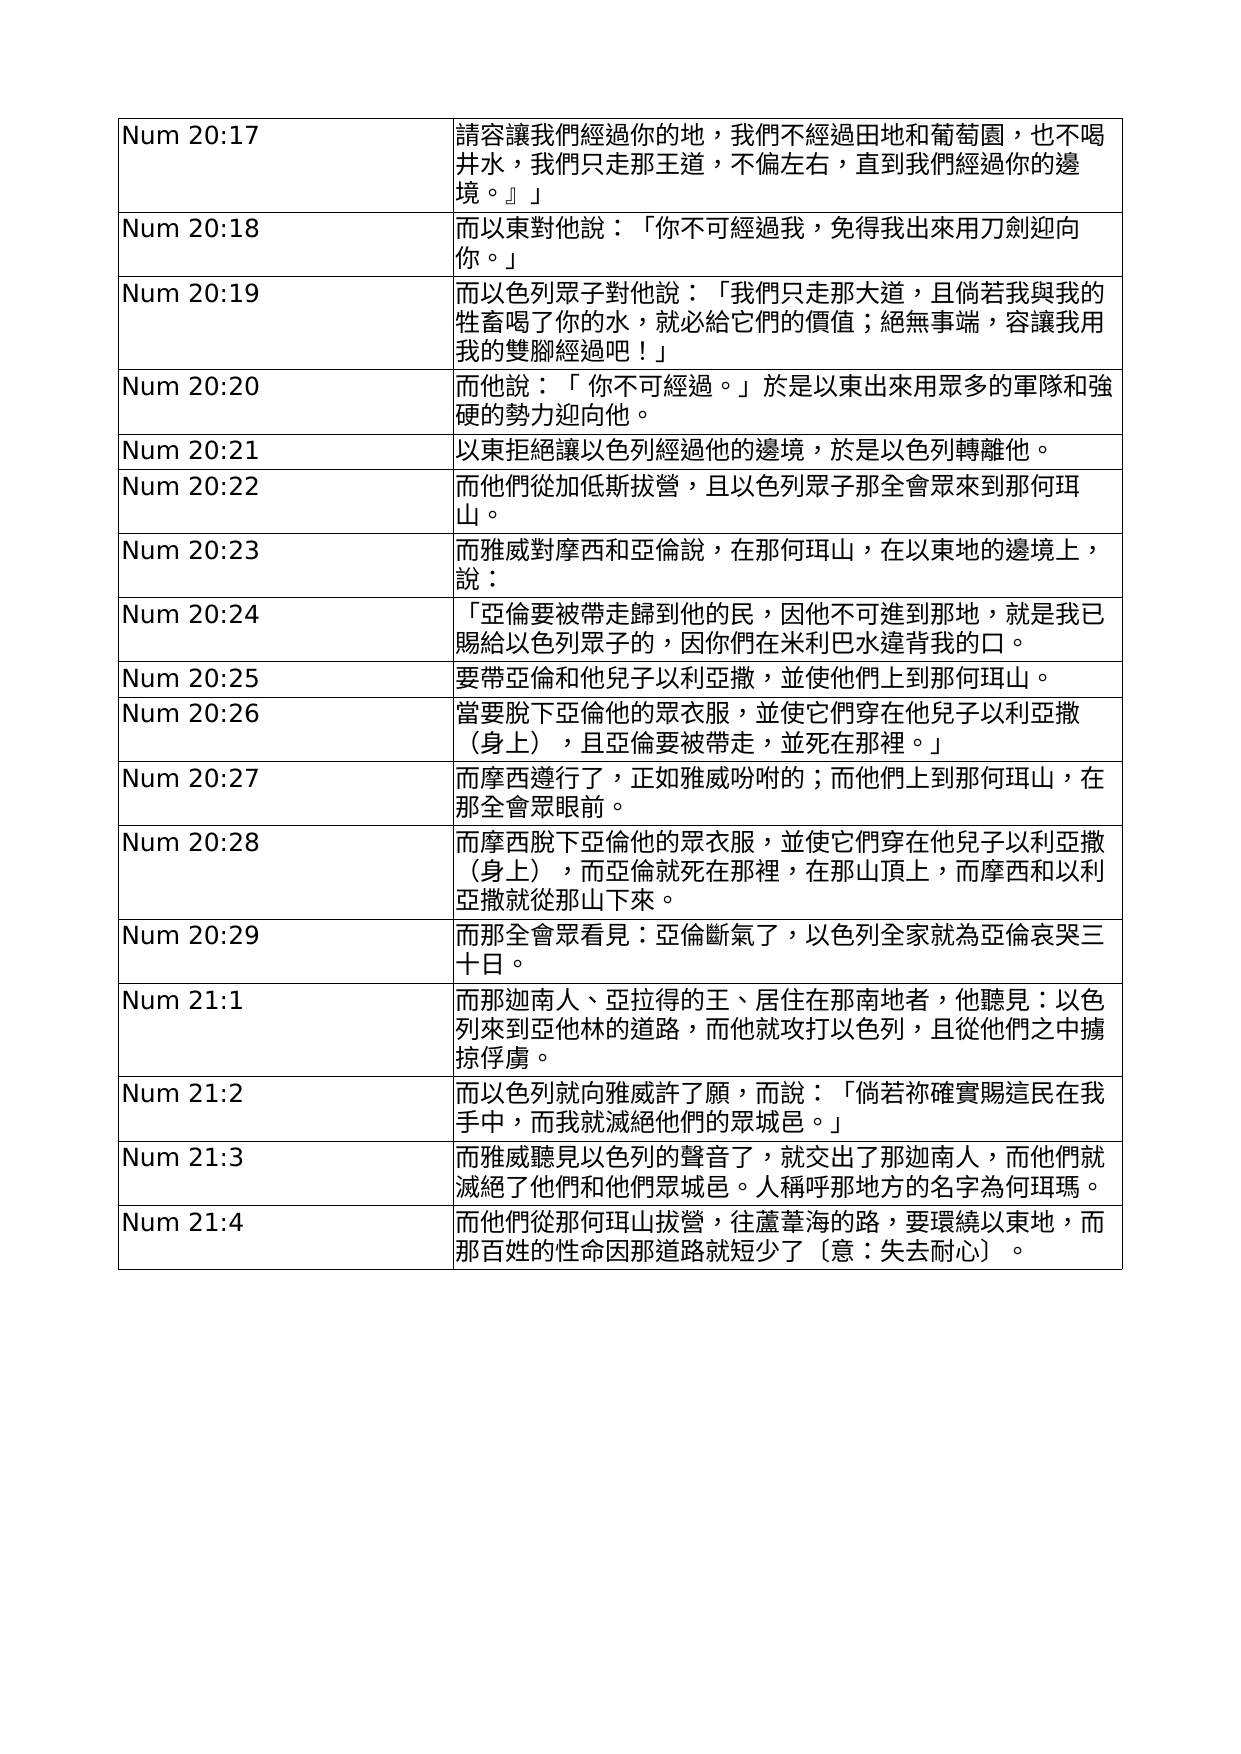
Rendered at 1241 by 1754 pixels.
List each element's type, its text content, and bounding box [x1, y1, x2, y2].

table_cell 要帶亞倫和他兒子以利亞撒，並使他們上到那何珥山。 [454, 662, 1122, 697]
table_cell Num 20:29 [119, 920, 453, 983]
table_cell Num 20:27 [119, 762, 453, 825]
table_cell Num 21:3 [119, 1142, 453, 1205]
table_cell Num 20:21 [119, 435, 453, 469]
table_cell 而摩西遵行了，正如雅威吩咐的；而他們上到那何珥山，在那全會眾眼前。 [454, 762, 1122, 825]
table_cell Num 20:24 [119, 598, 453, 661]
table_cell 而那迦南人、亞拉得的王、居住在那南地者，他聽見：以色列來到亞他林的道路，而他就攻打以色列，且從他們之中擄掠俘虜。 [454, 984, 1122, 1076]
table_cell 「亞倫要被帶走歸到他的民，因他不可進到那地，就是我已賜給以色列眾子的，因你們在米利巴水違背我的口。 [454, 598, 1122, 661]
table_cell 而他們從加低斯拔營，且以色列眾子那全會眾來到那何珥山。 [454, 470, 1122, 533]
table_cell 而雅威對摩西和亞倫說，在那何珥山，在以東地的邊境上，說： [454, 534, 1122, 597]
table_cell Num 20:23 [119, 534, 453, 597]
table_cell Num 21:4 [119, 1206, 453, 1269]
table_cell 請容讓我們經過你的地，我們不經過田地和葡萄園，也不喝井水，我們只走那王道，不偏左右，直到我們經過你的邊境。』」 [454, 119, 1122, 212]
table_cell Num 20:19 [119, 277, 453, 369]
table_cell 而他們從那何珥山拔營，往蘆葦海的路，要環繞以東地，而那百姓的性命因那道路就短少了〔意：失去耐心〕。 [454, 1206, 1122, 1269]
table_cell 而雅威聽見以色列的聲音了，就交出了那迦南人，而他們就滅絕了他們和他們眾城邑。人稱呼那地方的名字為何珥瑪。 [454, 1142, 1122, 1205]
table_cell Num 21:2 [119, 1077, 453, 1141]
table_cell Num 20:25 [119, 662, 453, 697]
table_cell 而那全會眾看見：亞倫斷氣了，以色列全家就為亞倫哀哭三十日。 [454, 920, 1122, 983]
table_cell Num 21:1 [119, 984, 453, 1076]
table_cell 以東拒絕讓以色列經過他的邊境，於是以色列轉離他。 [454, 435, 1122, 469]
table_cell 當要脫下亞倫他的眾衣服，並使它們穿在他兒子以利亞撒（身上），且亞倫要被帶走，並死在那裡。」 [454, 698, 1122, 761]
table_cell 而他說：「 你不可經過。」於是以東出來用眾多的軍隊和強硬的勢力迎向他。 [454, 370, 1122, 433]
table_cell Num 20:18 [119, 213, 453, 276]
table_cell Num 20:20 [119, 370, 453, 433]
table_cell Num 20:28 [119, 826, 453, 918]
table_cell 而以色列眾子對他說：「我們只走那大道，且倘若我與我的牲畜喝了你的水，就必給它們的價值；絕無事端，容讓我用我的雙腳經過吧！」 [454, 277, 1122, 369]
table_cell 而以東對他說：「你不可經過我，免得我出來用刀劍迎向你。」 [454, 213, 1122, 276]
table_cell Num 20:26 [119, 698, 453, 761]
table_cell Num 20:22 [119, 470, 453, 533]
table_cell Num 20:17 [119, 119, 453, 212]
table_cell 而摩西脫下亞倫他的眾衣服，並使它們穿在他兒子以利亞撒（身上），而亞倫就死在那裡，在那山頂上，而摩西和以利亞撒就從那山下來。 [454, 826, 1122, 918]
table_cell 而以色列就向雅威許了願，而說：「倘若祢確實賜這民在我手中，而我就滅絕他們的眾城邑。」 [454, 1077, 1122, 1141]
